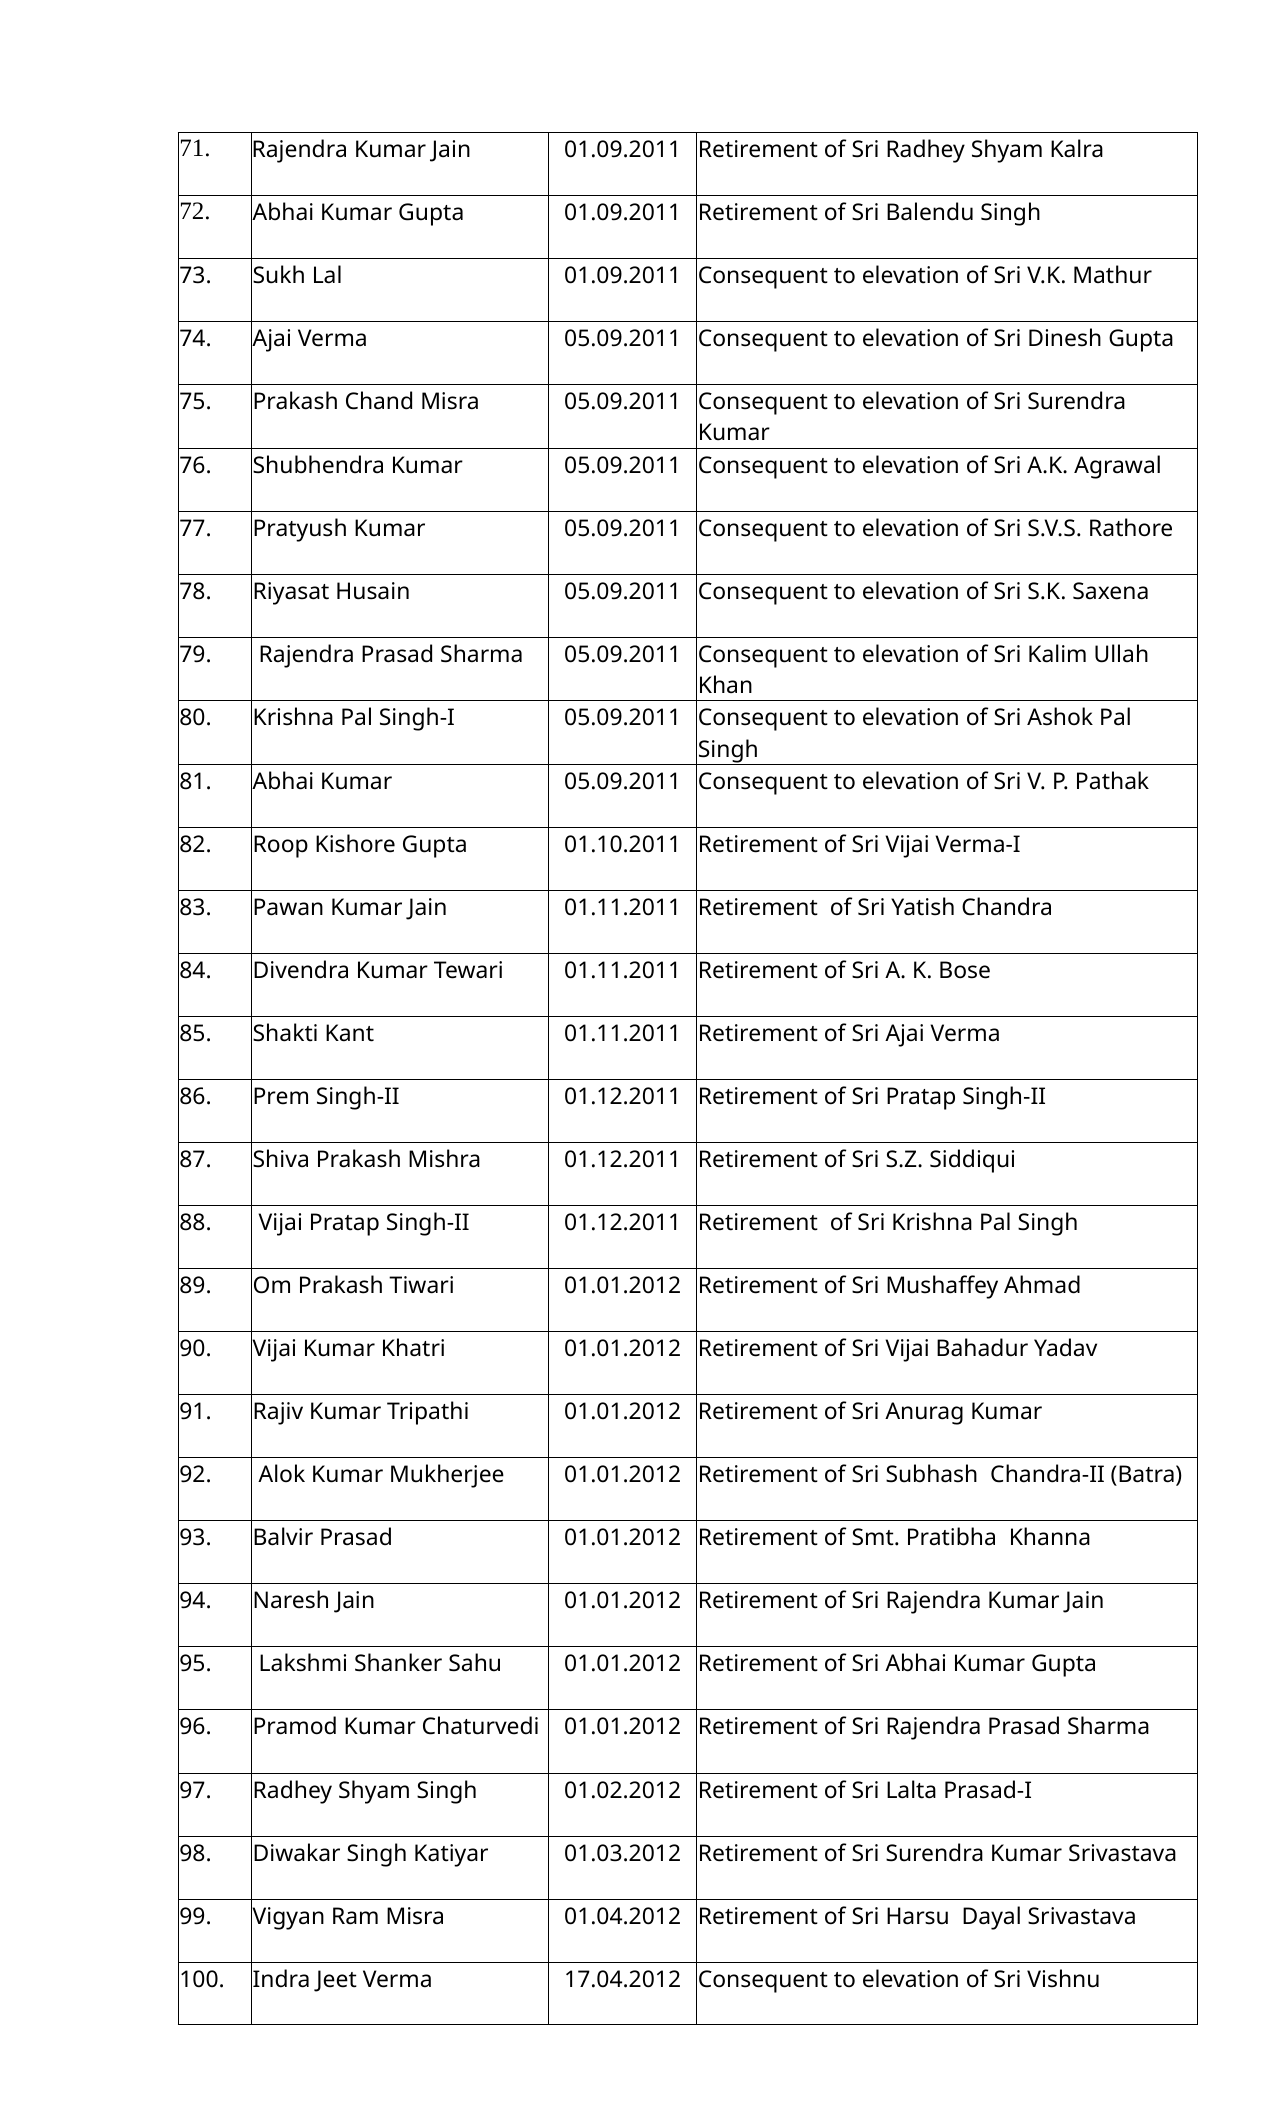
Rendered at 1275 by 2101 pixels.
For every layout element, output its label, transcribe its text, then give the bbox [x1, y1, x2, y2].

table_cell [179, 828, 251, 890]
table_cell Consequent to elevation of Sri A.K. Agrawal [697, 449, 1197, 511]
table_cell Rajiv Kumar Tripathi [252, 1395, 548, 1457]
table_cell Retirement of Sri Anurag Kumar [697, 1395, 1197, 1457]
table_cell Retirement of Sri Krishna Pal Singh [697, 1206, 1197, 1268]
table_cell 01.09.2011 [549, 196, 696, 258]
table_cell Prem Singh-II [252, 1080, 548, 1142]
table_cell Sukh Lal [252, 259, 548, 321]
table_cell [179, 954, 251, 1016]
table_cell [179, 259, 251, 321]
table_cell Prakash Chand Misra [252, 385, 548, 448]
table_cell Consequent to elevation of Sri Dinesh Gupta [697, 322, 1197, 384]
table_cell Retirement of Sri Yatish Chandra [697, 891, 1197, 953]
table_cell 05.09.2011 [549, 765, 696, 827]
table_cell Retirement of Sri Pratap Singh-II [697, 1080, 1197, 1142]
table_cell Consequent to elevation of Sri S.V.S. Rathore [697, 512, 1197, 574]
table_cell 01.11.2011 [549, 891, 696, 953]
table_cell 01.04.2012 [549, 1900, 696, 1962]
table_cell Diwakar Singh Katiyar [252, 1837, 548, 1899]
table_cell [179, 1458, 251, 1520]
table_cell 05.09.2011 [549, 575, 696, 637]
table_cell [179, 765, 251, 827]
table_cell [179, 385, 251, 448]
table_cell Retirement of Sri Radhey Shyam Kalra [697, 133, 1197, 195]
table_cell Retirement of Sri S.Z. Siddiqui [697, 1143, 1197, 1205]
table_cell [179, 1080, 251, 1142]
table_cell [179, 1143, 251, 1205]
table_cell Retirement of Sri Abhai Kumar Gupta [697, 1647, 1197, 1709]
table_cell Retirement of Sri Harsu Dayal Srivastava [697, 1900, 1197, 1962]
table_cell 01.01.2012 [549, 1269, 696, 1331]
table_cell 01.03.2012 [549, 1837, 696, 1899]
table_cell Vijai Pratap Singh-II [252, 1206, 548, 1268]
table_cell [179, 701, 251, 764]
table_cell 01.01.2012 [549, 1332, 696, 1394]
table_cell Vigyan Ram Misra [252, 1900, 548, 1962]
table_cell Abhai Kumar Gupta [252, 196, 548, 258]
table_cell Naresh Jain [252, 1584, 548, 1646]
table_cell Consequent to elevation of Sri V. P. Pathak [697, 765, 1197, 827]
table_cell [179, 512, 251, 574]
table_cell 05.09.2011 [549, 385, 696, 448]
table_cell Retirement of Sri Lalta Prasad-I [697, 1774, 1197, 1836]
table_cell [179, 196, 251, 258]
table_cell [179, 1774, 251, 1836]
table_cell Retirement of Sri Subhash Chandra-II (Batra) [697, 1458, 1197, 1520]
table_cell [179, 1332, 251, 1394]
table_cell 01.01.2012 [549, 1395, 696, 1457]
table_cell Pratyush Kumar [252, 512, 548, 574]
table_cell 05.09.2011 [549, 512, 696, 574]
table_cell [179, 1837, 251, 1899]
table_cell 01.01.2012 [549, 1458, 696, 1520]
table_cell Retirement of Smt. Pratibha Khanna [697, 1521, 1197, 1583]
table_cell 01.01.2012 [549, 1584, 696, 1646]
table_cell 01.09.2011 [549, 133, 696, 195]
table_cell Consequent to elevation of Sri Vishnu [697, 1963, 1197, 2024]
table_cell Riyasat Husain [252, 575, 548, 637]
table_cell 01.11.2011 [549, 1017, 696, 1079]
table_cell 01.12.2011 [549, 1143, 696, 1205]
table_cell 05.09.2011 [549, 638, 696, 700]
table_cell [179, 133, 251, 195]
table_cell 01.09.2011 [549, 259, 696, 321]
table_cell Krishna Pal Singh-I [252, 701, 548, 764]
table_cell Consequent to elevation of Sri Kalim Ullah Khan [697, 638, 1197, 700]
table_cell Retirement of Sri Rajendra Prasad Sharma [697, 1710, 1197, 1773]
table_cell Balvir Prasad [252, 1521, 548, 1583]
table_cell Retirement of Sri Ajai Verma [697, 1017, 1197, 1079]
table_cell [179, 1269, 251, 1331]
table_cell Alok Kumar Mukherjee [252, 1458, 548, 1520]
table_cell Consequent to elevation of Sri Surendra Kumar [697, 385, 1197, 448]
table_cell 01.12.2011 [549, 1080, 696, 1142]
table_cell Vijai Kumar Khatri [252, 1332, 548, 1394]
table_cell Consequent to elevation of Sri Ashok Pal Singh [697, 701, 1197, 764]
table_cell Rajendra Prasad Sharma [252, 638, 548, 700]
table_cell Om Prakash Tiwari [252, 1269, 548, 1331]
table_cell 01.01.2012 [549, 1521, 696, 1583]
table_cell [179, 638, 251, 700]
table_cell Shiva Prakash Mishra [252, 1143, 548, 1205]
table_cell [179, 322, 251, 384]
table_cell 01.12.2011 [549, 1206, 696, 1268]
table_cell [179, 449, 251, 511]
table_cell [179, 1963, 251, 2024]
table_cell 01.11.2011 [549, 954, 696, 1016]
table_cell Indra Jeet Verma [252, 1963, 548, 2024]
table_cell [179, 1206, 251, 1268]
table_cell Retirement of Sri Balendu Singh [697, 196, 1197, 258]
table_cell Retirement of Sri A. K. Bose [697, 954, 1197, 1016]
table_cell Retirement of Sri Mushaffey Ahmad [697, 1269, 1197, 1331]
table_cell Retirement of Sri Vijai Verma-I [697, 828, 1197, 890]
table_cell Ajai Verma [252, 322, 548, 384]
table_cell Consequent to elevation of Sri S.K. Saxena [697, 575, 1197, 637]
table_cell Abhai Kumar [252, 765, 548, 827]
table_cell Retirement of Sri Rajendra Kumar Jain [697, 1584, 1197, 1646]
table_cell [179, 1900, 251, 1962]
table_cell [179, 1710, 251, 1773]
table_cell Pawan Kumar Jain [252, 891, 548, 953]
table_cell [179, 1017, 251, 1079]
table_cell Shubhendra Kumar [252, 449, 548, 511]
table_cell Retirement of Sri Vijai Bahadur Yadav [697, 1332, 1197, 1394]
table_cell [179, 1521, 251, 1583]
table_cell [179, 891, 251, 953]
table_cell [179, 1647, 251, 1709]
table_cell Lakshmi Shanker Sahu [252, 1647, 548, 1709]
table_cell Radhey Shyam Singh [252, 1774, 548, 1836]
table_cell [179, 1395, 251, 1457]
table_cell Consequent to elevation of Sri V.K. Mathur [697, 259, 1197, 321]
table_cell 05.09.2011 [549, 449, 696, 511]
table_cell Shakti Kant [252, 1017, 548, 1079]
table_cell Roop Kishore Gupta [252, 828, 548, 890]
table_cell Retirement of Sri Surendra Kumar Srivastava [697, 1837, 1197, 1899]
table_cell 05.09.2011 [549, 322, 696, 384]
table_cell [179, 1584, 251, 1646]
table_cell Divendra Kumar Tewari [252, 954, 548, 1016]
table_cell 17.04.2012 [549, 1963, 696, 2024]
table_cell [179, 575, 251, 637]
table_cell Rajendra Kumar Jain [252, 133, 548, 195]
table_cell 05.09.2011 [549, 701, 696, 764]
table_cell 01.10.2011 [549, 828, 696, 890]
table_cell 01.02.2012 [549, 1774, 696, 1836]
table_cell 01.01.2012 [549, 1710, 696, 1773]
table_cell Pramod Kumar Chaturvedi [252, 1710, 548, 1773]
table_cell 01.01.2012 [549, 1647, 696, 1709]
